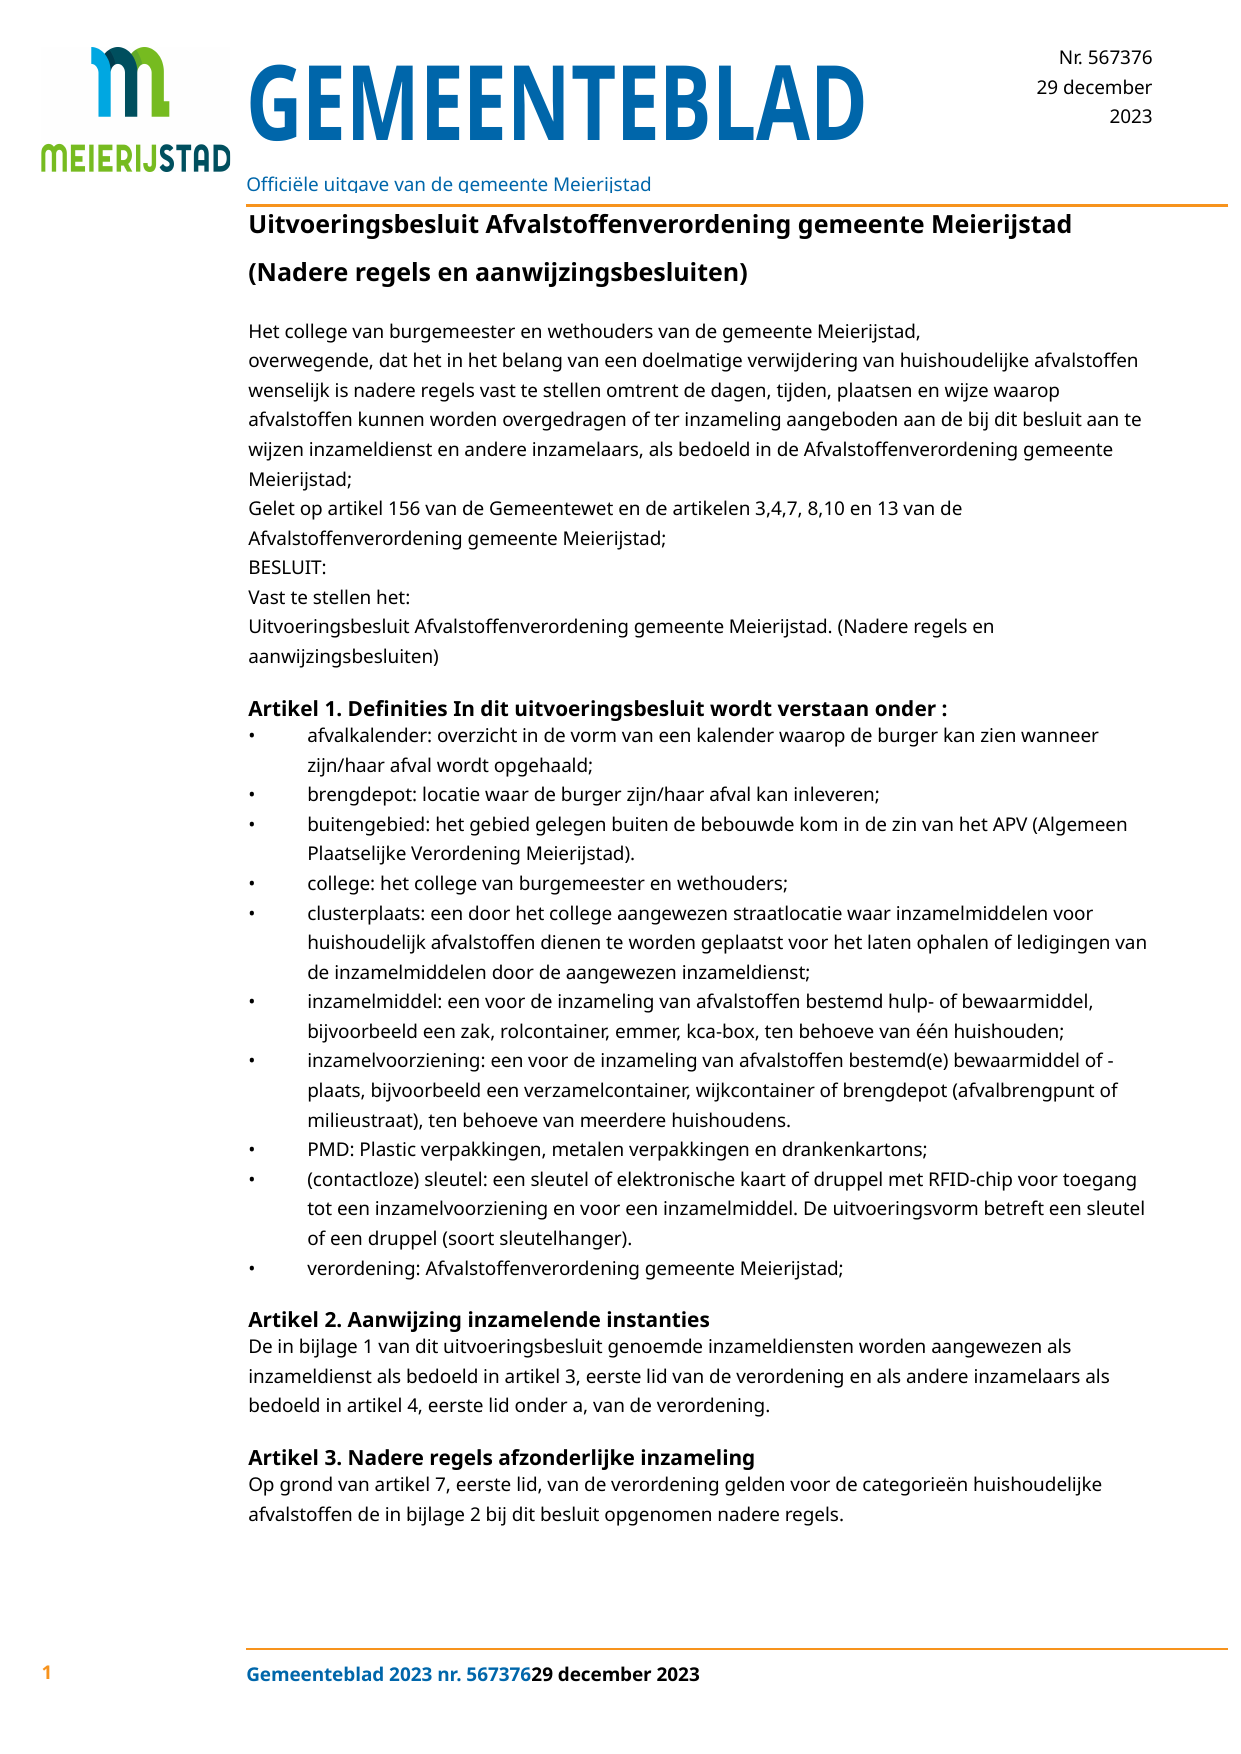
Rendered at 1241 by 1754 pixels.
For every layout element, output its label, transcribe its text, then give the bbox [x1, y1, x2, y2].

text Uitvoeringsbesluit Afvalstoffenverordening gemeente Meierijstad (Nadere regels en aanwijzingsbesluiten) [248, 207, 1152, 288]
text Het college van burgemeester en wethouders van de gemeente Meierijstad, [248, 318, 1152, 344]
list (contactloze) sleutel: een sleutel of elektronische kaart of druppel met RFID-chip voor toegang tot een inzamelvoorziening en voor een inzamelmiddel. De uitvoeringsvorm betreft een sleutel of een druppel (soort sleutelhanger). [248, 1166, 1152, 1251]
list afvalkalender: overzicht in de vorm van een kalender waarop de burger kan zien wanneer zijn/haar afval wordt opgehaald; [248, 722, 1152, 777]
list brengdepot: locatie waar de burger zijn/haar afval kan inleveren; [248, 781, 1152, 807]
text Artikel 2. Aanwijzing inzamelende instanties [248, 1305, 1152, 1333]
text Gelet op artikel 156 van de Gemeentewet en de artikelen 3,4,7, 8,10 en 13 van de Afvalstoffenverordening gemeente Meierijstad; [248, 495, 1152, 551]
picture [41, 47, 231, 172]
text BESLUIT: [248, 554, 1152, 580]
text overwegende, dat het in het belang van een doelmatige verwijdering van huishoudelijke afvalstoffen wenselijk is nadere regels vast te stellen omtrent de dagen, tijden, plaatsen en wijze waarop afvalstoffen kunnen worden overgedragen of ter inzameling aangeboden aan de bij dit besluit aan te wijzen inzameldienst en andere inzamelaars, als bedoeld in de Afvalstoffenverordening gemeente Meierijstad; [248, 347, 1152, 492]
list college: het college van burgemeester en wethouders; [248, 870, 1152, 896]
list verordening: Afvalstoffenverordening gemeente Meierijstad; [248, 1255, 1152, 1280]
list inzamelmiddel: een voor de inzameling van afvalstoffen bestemd hulp- of bewaarmiddel, bijvoorbeeld een zak, rolcontainer, emmer, kca-box, ten behoeve van één huishouden; [248, 988, 1152, 1044]
text Artikel 1. Definities In dit uitvoeringsbesluit wordt verstaan onder : [248, 694, 1152, 722]
list clusterplaats: een door het college aangewezen straatlocatie waar inzamelmiddelen voor huishoudelijk afvalstoffen dienen te worden geplaatst voor het laten ophalen of ledigingen van de inzamelmiddelen door de aangewezen inzameldienst; [248, 900, 1152, 984]
text De in bijlage 1 van dit uitvoeringsbesluit genoemde inzameldiensten worden aangewezen als inzameldienst als bedoeld in artikel 3, eerste lid van de verordening en als andere inzamelaars als bedoeld in artikel 4, eerste lid onder a, van de verordening. [248, 1333, 1152, 1418]
text Vast te stellen het: [248, 584, 1152, 610]
text Uitvoeringsbesluit Afvalstoffenverordening gemeente Meierijstad. (Nadere regels en aanwijzingsbesluiten) [248, 614, 1152, 669]
list buitengebied: het gebied gelegen buiten de bebouwde kom in de zin van het APV (Algemeen Plaatselijke Verordening Meierijstad). [248, 811, 1152, 866]
text Op grond van artikel 7, eerste lid, van de verordening gelden voor de categorieën huishoudelijke afvalstoffen de in bijlage 2 bij dit besluit opgenomen nadere regels. [248, 1472, 1152, 1527]
list inzamelvoorziening: een voor de inzameling van afvalstoffen bestemd(e) bewaarmiddel of -plaats, bijvoorbeeld een verzamelcontainer, wijkcontainer of brengdepot (afvalbrengpunt of milieustraat), ten behoeve van meerdere huishoudens. [248, 1048, 1152, 1132]
list PMD: Plastic verpakkingen, metalen verpakkingen en drankenkartons; [248, 1136, 1152, 1162]
text Artikel 3. Nadere regels afzonderlijke inzameling [248, 1443, 1152, 1472]
